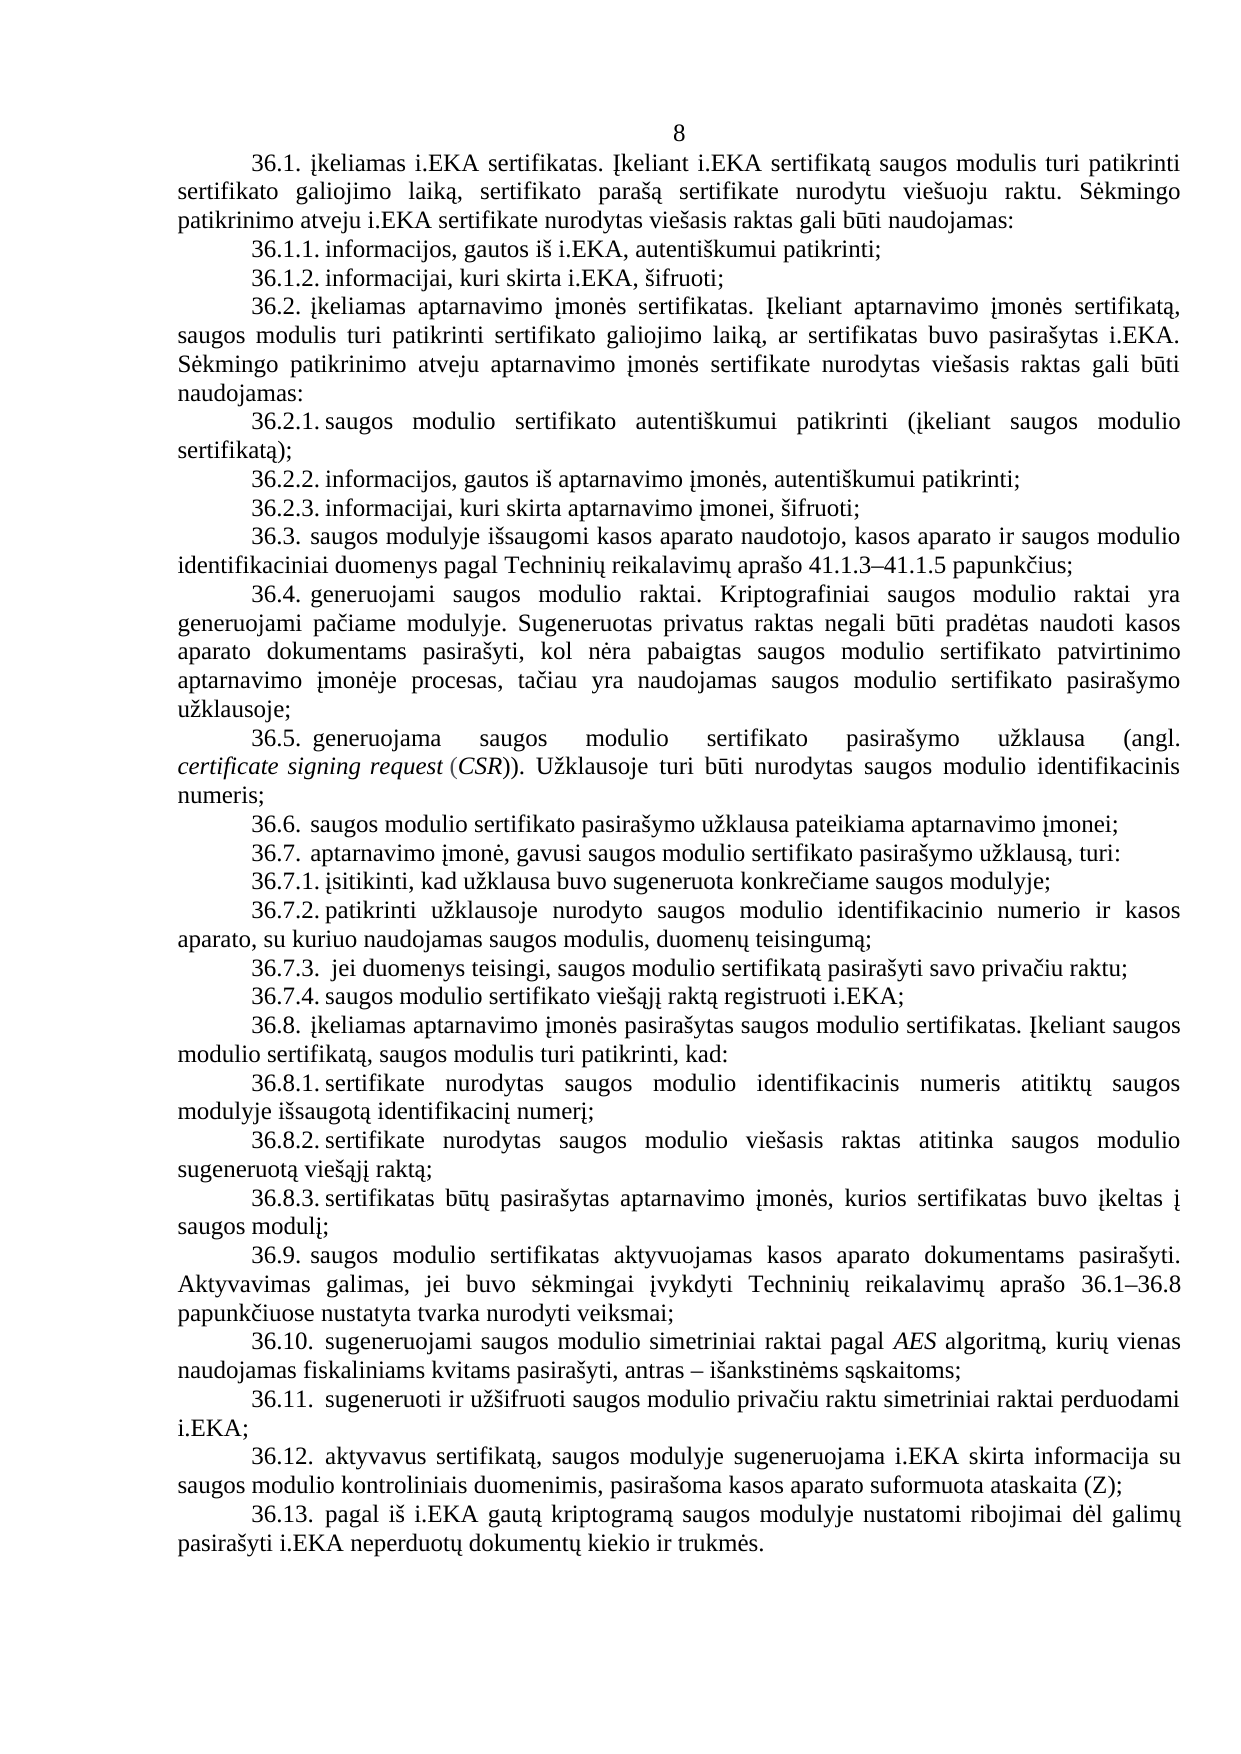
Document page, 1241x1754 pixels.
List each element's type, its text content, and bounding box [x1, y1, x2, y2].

text 36.8. įkeliamas aptarnavimo įmonės pasirašytas saugos modulio sertifikatas. Įkeliant saugos modulio sertifikatą, saugos modulis turi patikrinti, kad: [177, 1010, 1181, 1068]
text 36.9. saugos modulio sertifikatas aktyvuojamas kasos aparato dokumentams pasirašyti. Aktyvavimas galimas, jei buvo sėkmingai įvykdyti Techninių reikalavimų aprašo 36.1–36.8 papunkčiuose nustatyta tvarka nurodyti veiksmai; [177, 1240, 1181, 1326]
text 36.11. sugeneruoti ir užšifruoti saugos modulio privačiu raktu simetriniai raktai perduodami i.EKA; [177, 1384, 1181, 1441]
text 36.12. aktyvavus sertifikatą, saugos modulyje sugeneruojama i.EKA skirta informacija su saugos modulio kontroliniais duomenimis, pasirašoma kasos aparato suformuota ataskaita (Z); [177, 1441, 1181, 1499]
text 36.7.4. saugos modulio sertifikato viešąjį raktą registruoti i.EKA; [177, 981, 1181, 1010]
text 36.8.2. sertifikate nurodytas saugos modulio viešasis raktas atitinka saugos modulio sugeneruotą viešąjį raktą; [177, 1125, 1181, 1183]
text 36.3. saugos modulyje išsaugomi kasos aparato naudotojo, kasos aparato ir saugos modulio identifikaciniai duomenys pagal Techninių reikalavimų aprašo 41.1.3–41.1.5 papunkčius; [177, 521, 1181, 579]
text 36.2.1. saugos modulio sertifikato autentiškumui patikrinti (įkeliant saugos modulio sertifikatą); [177, 406, 1181, 464]
text 36.1. įkeliamas i.EKA sertifikatas. Įkeliant i.EKA sertifikatą saugos modulis turi patikrinti sertifikato galiojimo laiką, sertifikato parašą sertifikate nurodytu viešuoju raktu. Sėkmingo patikrinimo atveju i.EKA sertifikate nurodytas viešasis raktas gali būti naudojamas: [177, 148, 1181, 234]
text 36.1.1. informacijos, gautos iš i.EKA, autentiškumui patikrinti; [177, 234, 1181, 263]
text 36.6. saugos modulio sertifikato pasirašymo užklausa pateikiama aptarnavimo įmonei; [177, 809, 1181, 838]
text 36.4. generuojami saugos modulio raktai. Kriptografiniai saugos modulio raktai yra generuojami pačiame modulyje. Sugeneruotas privatus raktas negali būti pradėtas naudoti kasos aparato dokumentams pasirašyti, kol nėra pabaigtas saugos modulio sertifikato patvirtinimo aptarnavimo įmonėje procesas, tačiau yra naudojamas saugos modulio sertifikato pasirašymo užklausoje; [177, 579, 1181, 723]
text 36.10. sugeneruojami saugos modulio simetriniai raktai pagal AES algoritmą, kurių vienas naudojamas fiskaliniams kvitams pasirašyti, antras – išankstinėms sąskaitoms; [177, 1326, 1181, 1384]
text 36.8.1. sertifikate nurodytas saugos modulio identifikacinis numeris atitiktų saugos modulyje išsaugotą identifikacinį numerį; [177, 1068, 1181, 1125]
text 36.13. pagal iš i.EKA gautą kriptogramą saugos modulyje nustatomi ribojimai dėl galimų pasirašyti i.EKA neperduotų dokumentų kiekio ir trukmės. [177, 1499, 1181, 1556]
text 36.7.3. jei duomenys teisingi, saugos modulio sertifikatą pasirašyti savo privačiu raktu; [177, 953, 1181, 981]
text 36.7.1. įsitikinti, kad užklausa buvo sugeneruota konkrečiame saugos modulyje; [177, 866, 1181, 895]
text 36.2. įkeliamas aptarnavimo įmonės sertifikatas. Įkeliant aptarnavimo įmonės sertifikatą, saugos modulis turi patikrinti sertifikato galiojimo laiką, ar sertifikatas buvo pasirašytas i.EKA. Sėkmingo patikrinimo atveju aptarnavimo įmonės sertifikate nurodytas viešasis raktas gali būti naudojamas: [177, 291, 1181, 406]
text 36.2.3. informacijai, kuri skirta aptarnavimo įmonei, šifruoti; [177, 493, 1181, 521]
text 36.8.3. sertifikatas būtų pasirašytas aptarnavimo įmonės, kurios sertifikatas buvo įkeltas į saugos modulį; [177, 1183, 1181, 1240]
text 36.2.2. informacijos, gautos iš aptarnavimo įmonės, autentiškumui patikrinti; [177, 464, 1181, 493]
text 36.7.2. patikrinti užklausoje nurodyto saugos modulio identifikacinio numerio ir kasos aparato, su kuriuo naudojamas saugos modulis, duomenų teisingumą; [177, 895, 1181, 953]
text 36.7. aptarnavimo įmonė, gavusi saugos modulio sertifikato pasirašymo užklausą, turi: [177, 838, 1181, 866]
text 36.1.2. informacijai, kuri skirta i.EKA, šifruoti; [177, 263, 1181, 291]
text 36.5. generuojama saugos modulio sertifikato pasirašymo užklausa (angl. certificate signing request (CSR)). Užklausoje turi būti nurodytas saugos modulio identifikacinis numeris; [177, 723, 1181, 809]
